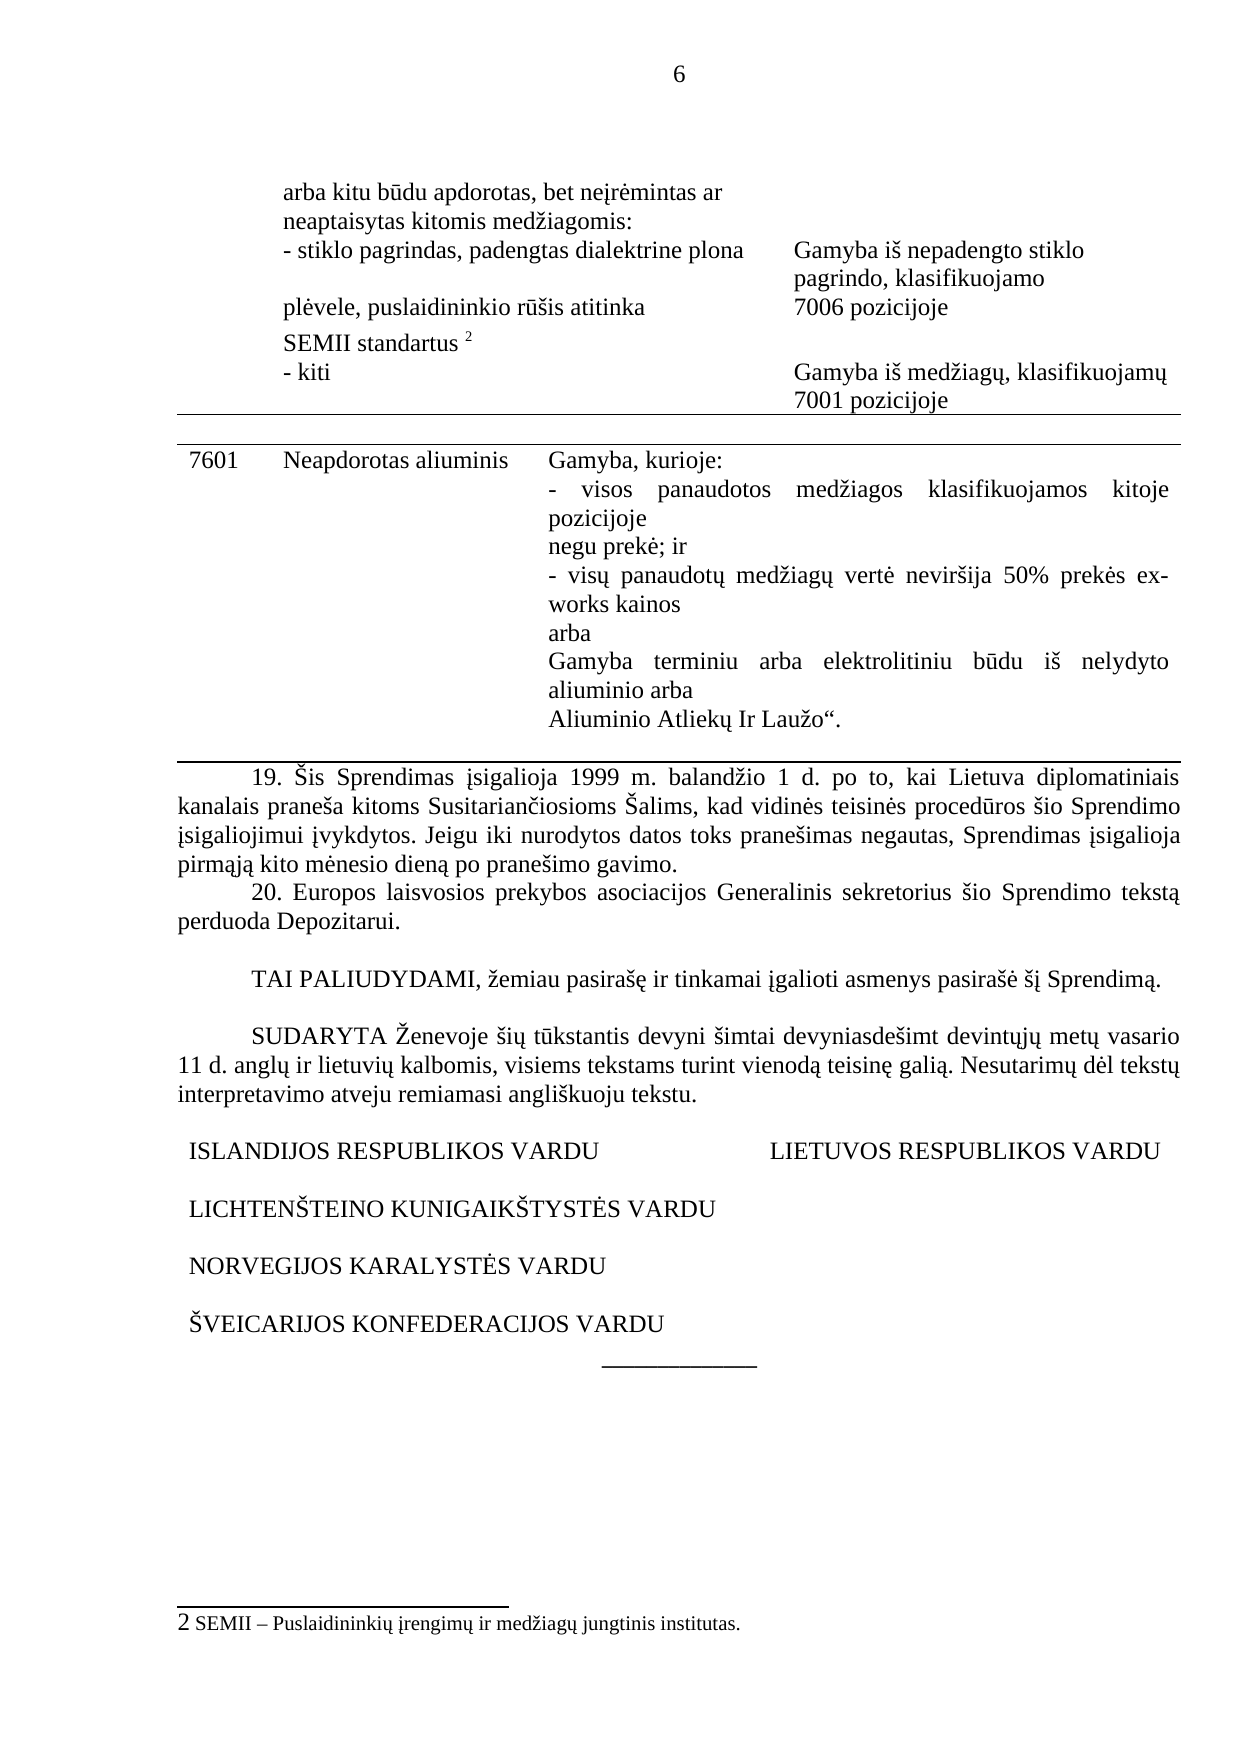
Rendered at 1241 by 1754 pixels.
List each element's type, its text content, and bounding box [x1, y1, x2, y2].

table_cell [272, 474, 537, 531]
table_cell - stiklo pagrindas, padengtas dialektrine plona [272, 235, 782, 292]
table_cell - visų panaudotų medžiagų vertė neviršija 50% prekės ex-works kainos [537, 560, 1181, 618]
table_cell [782, 177, 1181, 206]
table_cell [177, 1223, 758, 1251]
table_cell arba kitu būdu apdorotas, bet neįrėmintas ar [272, 177, 782, 206]
table_cell [272, 531, 537, 560]
table_cell Norvegijos Karalystės vardu [177, 1251, 758, 1280]
table_cell [758, 1194, 1204, 1222]
table_cell [272, 704, 537, 761]
table_cell - visos panaudotos medžiagos klasifikuojamos kitoje pozicijoje [537, 474, 1181, 531]
table_cell [177, 704, 272, 761]
table_cell [177, 618, 272, 646]
table_cell [758, 1223, 1204, 1251]
text ______________ [177, 1337, 1181, 1372]
table_header Gamyba, kurioje: [537, 445, 1181, 474]
table_cell [177, 474, 272, 531]
table_cell [758, 1165, 1204, 1194]
table_header Lietuvos Respublikos vardu [758, 1136, 1204, 1165]
table_cell Gamyba iš medžiagų, klasifikuojamų 7001 pozicijoje [782, 357, 1181, 414]
table_cell - kiti [272, 357, 782, 414]
table_cell [177, 1165, 758, 1194]
table_cell [177, 1280, 758, 1309]
table_cell [782, 206, 1181, 235]
table_cell neaptaisytas kitomis medžiagomis: [272, 206, 782, 235]
table_cell arba [537, 618, 1181, 646]
table_cell [177, 357, 272, 414]
table_cell [782, 321, 1181, 357]
table_cell [177, 235, 272, 292]
text TAI PALIUDYDAMI, žemiau pasirašę ir tinkamai įgalioti asmenys pasirašė šį Sprendimą. [177, 964, 1181, 992]
table_cell [177, 560, 272, 618]
table_cell [177, 206, 272, 235]
table_cell [758, 1280, 1204, 1309]
table_cell [177, 646, 272, 704]
table_cell Gamyba iš nepadengto stiklo pagrindo, klasifikuojamo [782, 235, 1181, 292]
table_cell Gamyba terminiu arba elektrolitiniu būdu iš nelydyto aliuminio arba [537, 646, 1181, 704]
table_cell [758, 1251, 1204, 1280]
table_header Neapdorotas aliuminis [272, 445, 537, 474]
table_cell [177, 177, 272, 206]
table_cell [272, 618, 537, 646]
table_cell [272, 646, 537, 704]
table_cell [177, 321, 272, 357]
text 20. Europos laisvosios prekybos asociacijos Generalinis sekretorius šio Sprendimo tekstą perduoda Depozitarui. [177, 877, 1181, 935]
table_cell [758, 1309, 1204, 1337]
table_cell [272, 560, 537, 618]
table_cell Aliuminio Atliekų Ir Laužo“. [537, 704, 1181, 761]
table_header 7601 [177, 445, 272, 474]
text 19. Šis Sprendimas įsigalioja 1999 m. balandžio 1 d. po to, kai Lietuva diplomatiniais kanalais praneša kitoms Susitariančiosioms Šalims, kad vidinės teisinės procedūros šio Sprendimo įsigaliojimui įvykdytos. Jeigu iki nurodytos datos toks pranešimas negautas, Sprendimas įsigalioja pirmąją kito mėnesio dieną po pranešimo gavimo. [177, 763, 1181, 877]
table_cell [177, 292, 272, 321]
table_cell Šveicarijos Konfederacijos vardu [177, 1309, 758, 1337]
table_cell negu prekė; ir [537, 531, 1181, 560]
table_header Islandijos Respublikos vardu [177, 1136, 758, 1165]
table_cell SEMII standartus [272, 321, 782, 357]
table_cell plėvele, puslaidininkio rūšis atitinka [272, 292, 782, 321]
table_cell Lichtenšteino Kunigaikštystės vardu [177, 1194, 758, 1222]
table_cell 7006 pozicijoje [782, 292, 1181, 321]
table_cell [177, 531, 272, 560]
text SUDARYTA Ženevoje šių tūkstantis devyni šimtai devyniasdešimt devintųjų metų vasario 11 d. anglų ir lietuvių kalbomis, visiems tekstams turint vienodą teisinę galią. Nesutarimų dėl tekstų interpretavimo atveju remiamasi angliškuoju tekstu. [177, 1021, 1181, 1107]
